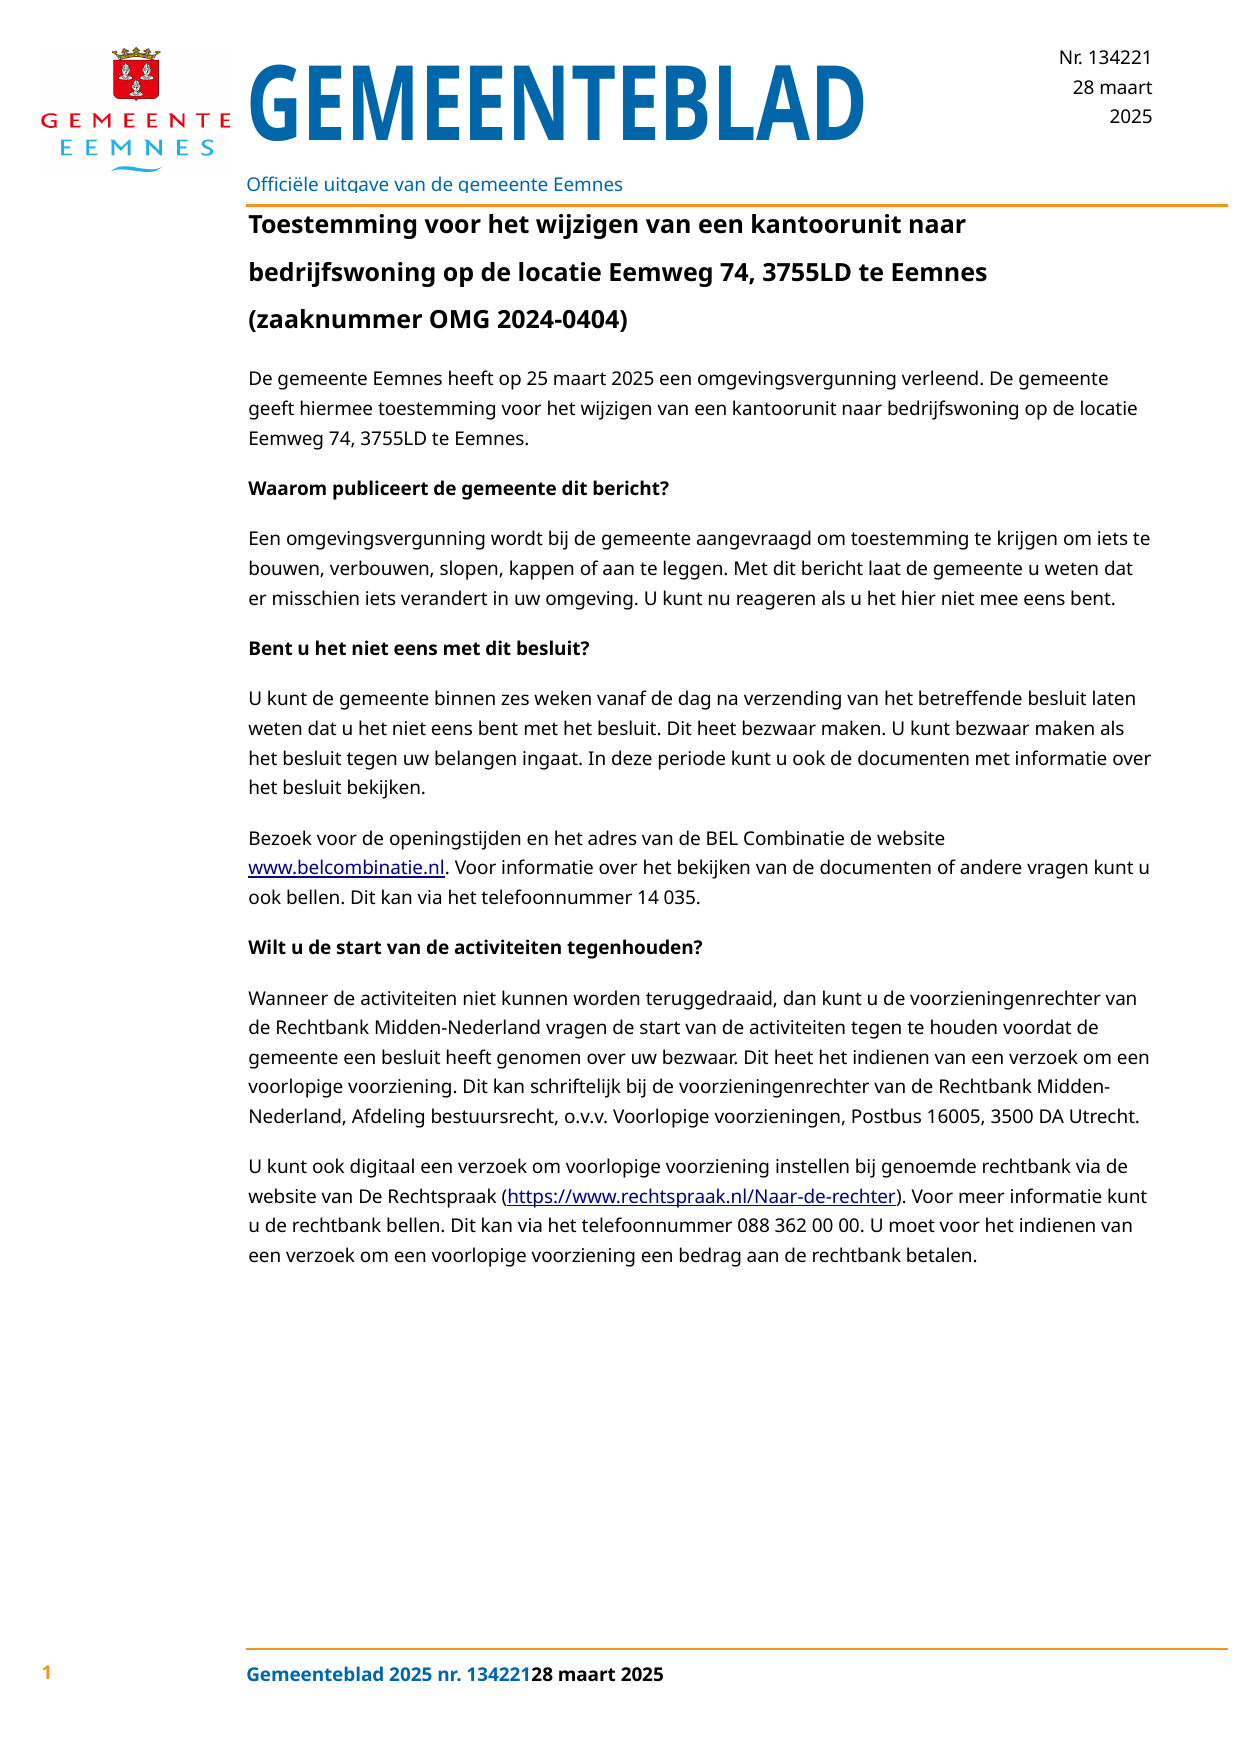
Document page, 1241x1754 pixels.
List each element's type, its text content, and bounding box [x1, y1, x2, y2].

text Wanneer de activiteiten niet kunnen worden teruggedraaid, dan kunt u de voorzieningenrechter van de Rechtbank Midden-Nederland vragen de start van de activiteiten tegen te houden voordat de gemeente een besluit heeft genomen over uw bezwaar. Dit heet het indienen van een verzoek om een voorlopige voorziening. Dit kan schriftelijk bij de voorzieningenrechter van de Rechtbank Midden-Nederland, Afdeling bestuursrecht, o.v.v. Voorlopige voorzieningen, Postbus 16005, 3500 DA Utrecht. [248, 985, 1152, 1129]
text Bent u het niet eens met dit besluit? [248, 635, 1152, 661]
text Wilt u de start van de activiteiten tegenhouden? [248, 934, 1152, 960]
text U kunt ook digitaal een verzoek om voorlopige voorziening instellen bij genoemde rechtbank via de website van De Rechtspraak (https://www.rechtspraak.nl/Naar-de-rechter). Voor meer informatie kunt u de rechtbank bellen. Dit kan via het telefoonnummer 088 362 00 00. U moet voor het indienen van een verzoek om een voorlopige voorziening een bedrag aan de rechtbank betalen. [248, 1153, 1152, 1268]
text Een omgevingsvergunning wordt bij de gemeente aangevraagd om toestemming te krijgen om iets te bouwen, verbouwen, slopen, kappen of aan te leggen. Met dit bericht laat de gemeente u weten dat er misschien iets verandert in uw omgeving. U kunt nu reageren als u het hier niet mee eens bent. [248, 526, 1152, 610]
text U kunt de gemeente binnen zes weken vanaf de dag na verzending van het betreffende besluit laten weten dat u het niet eens bent met het besluit. Dit heet bezwaar maken. U kunt bezwaar maken als het besluit tegen uw belangen ingaat. In deze periode kunt u ook de documenten met informatie over het besluit bekijken. [248, 686, 1152, 800]
text Bezoek voor de openingstijden en het adres van de BEL Combinatie de website www.belcombinatie.nl. Voor informatie over het bekijken van de documenten of andere vragen kunt u ook bellen. Dit kan via het telefoonnummer 14 035. [248, 825, 1152, 909]
text De gemeente Eemnes heeft op 25 maart 2025 een omgevingsvergunning verleend. De gemeente geeft hiermee toestemming voor het wijzigen van een kantoorunit naar bedrijfswoning op de locatie Eemweg 74, 3755LD te Eemnes. [248, 366, 1152, 450]
picture [41, 47, 231, 172]
text Toestemming voor het wijzigen van een kantoorunit naar bedrijfswoning op de locatie Eemweg 74, 3755LD te Eemnes (zaaknummer OMG 2024-0404) [248, 207, 1152, 336]
text Waarom publiceert de gemeente dit bericht? [248, 475, 1152, 501]
